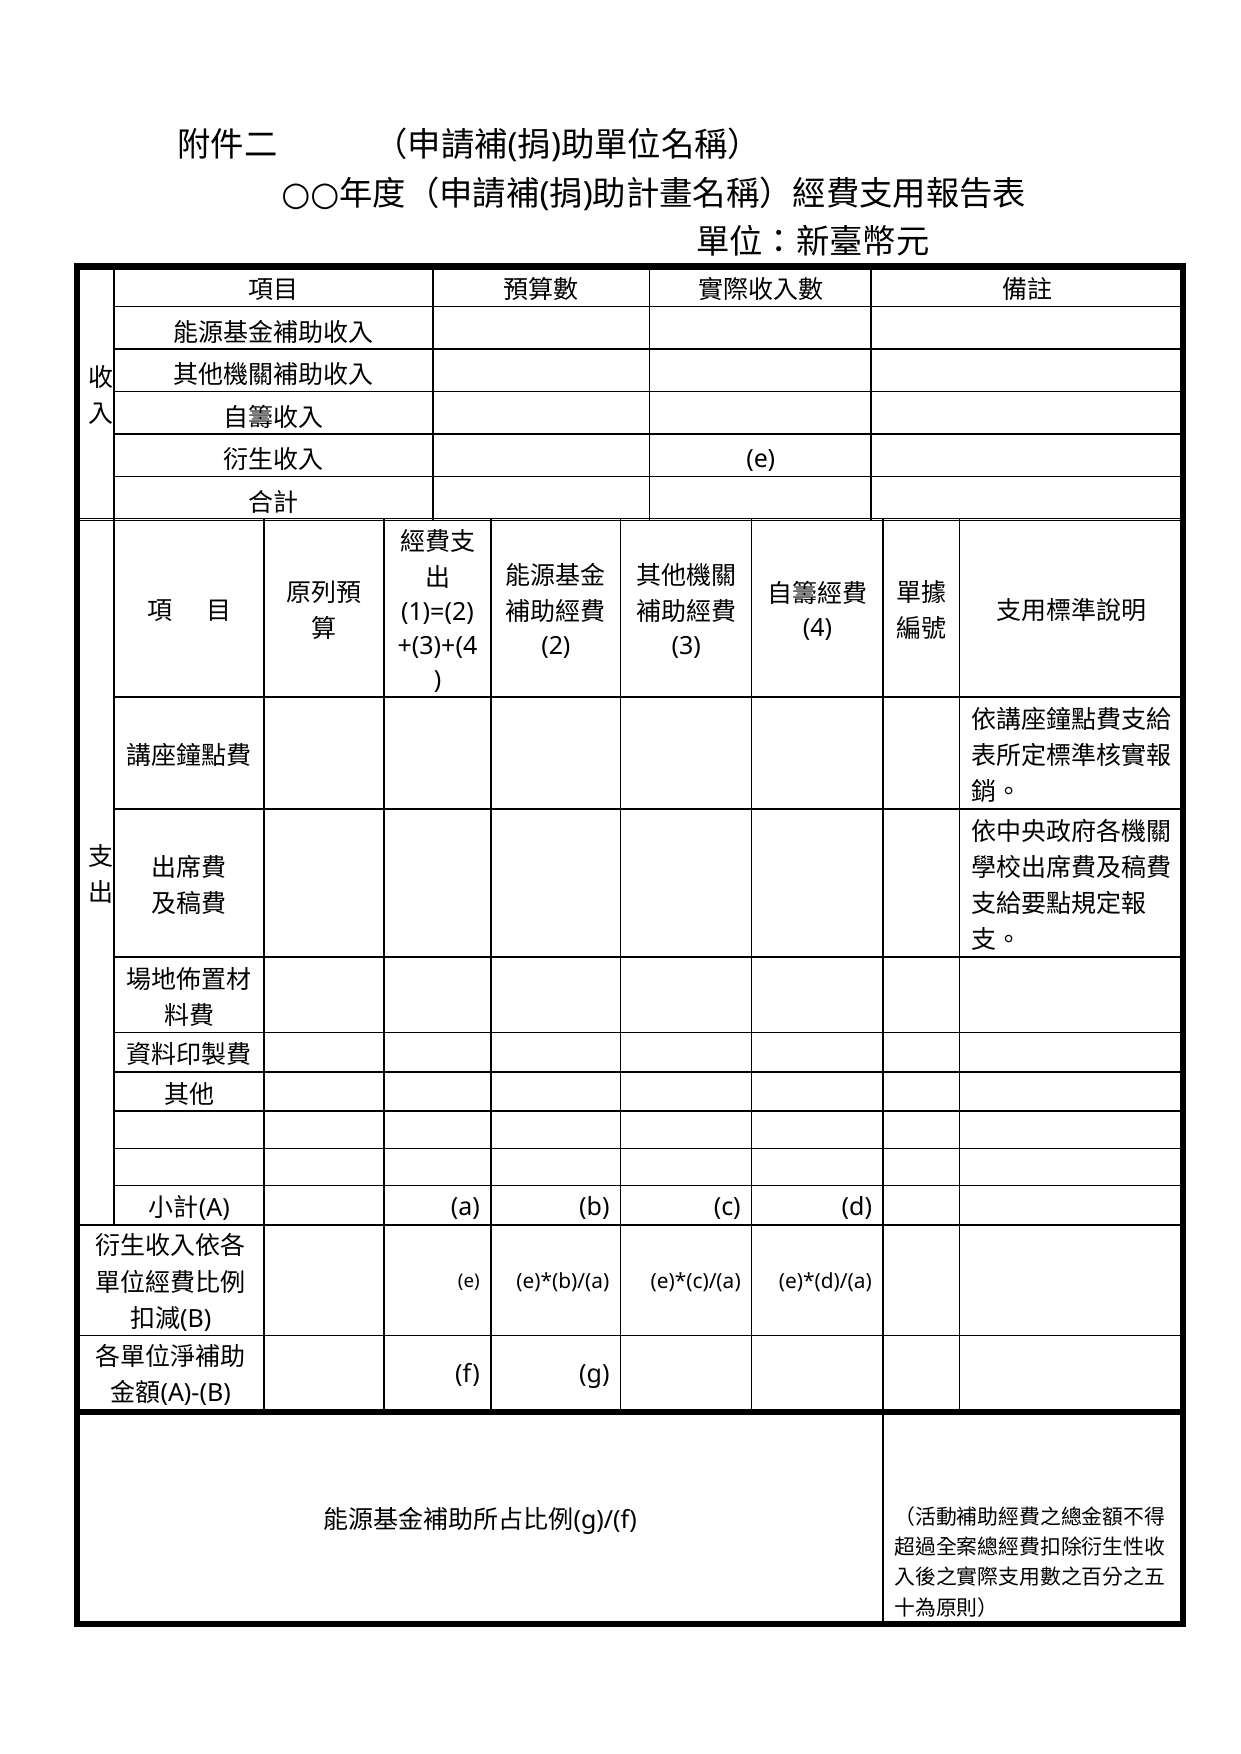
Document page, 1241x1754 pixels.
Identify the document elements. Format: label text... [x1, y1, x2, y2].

table_cell 其他 [115, 1073, 263, 1110]
table_cell [884, 1186, 959, 1224]
table_cell [1186, 518, 1193, 696]
table_cell 項 目 [115, 521, 263, 696]
table_cell [884, 1149, 959, 1185]
table_cell 原列預算 [265, 521, 383, 696]
table_cell [385, 698, 490, 808]
table_cell (b) [492, 1186, 620, 1224]
table_cell [265, 958, 383, 1032]
table_cell [115, 1112, 263, 1148]
table_cell [872, 307, 1180, 348]
table_cell [960, 1226, 1180, 1334]
table_cell [621, 810, 751, 956]
table_cell [752, 1033, 882, 1071]
table_cell [621, 958, 751, 1032]
table_cell [621, 1073, 751, 1110]
table_cell 經費支出 (1)=(2)+(3)+(4) [385, 521, 490, 696]
table_cell [884, 810, 959, 956]
table_cell [872, 435, 1180, 476]
table_cell 能源基金補助收入 [115, 307, 432, 348]
table_cell [752, 1336, 882, 1408]
table_cell [960, 1033, 1180, 1071]
table_cell [872, 392, 1180, 433]
table_cell [621, 1336, 751, 1408]
table_cell [385, 1073, 490, 1110]
table_cell [621, 698, 751, 808]
table_cell [621, 1112, 751, 1148]
table_cell 衍生收入依各單位經費比例扣減(B) [80, 1226, 263, 1334]
table_cell [492, 1073, 620, 1110]
table_cell 依中央政府各機關學校出席費及稿費支給要點規定報支。 [960, 810, 1180, 956]
table_cell 自籌經費 (4) [752, 521, 882, 696]
table_cell 能源基金補助所占比例(g)/(f) [80, 1415, 882, 1621]
table_cell [752, 1073, 882, 1110]
table_cell [385, 1112, 490, 1148]
table_cell [115, 1149, 263, 1185]
table_cell [265, 1073, 383, 1110]
table_cell 小計(A) [115, 1186, 263, 1224]
table_cell [265, 698, 383, 808]
table_cell [960, 1149, 1180, 1185]
table_cell [960, 1186, 1180, 1224]
table_cell 依講座鐘點費支給表所定標準核實報銷。 [960, 698, 1180, 808]
table_cell [1186, 1224, 1193, 1334]
table_cell [1186, 1110, 1193, 1148]
table_cell [434, 307, 649, 348]
table_cell 出席費 及稿費 [115, 810, 263, 956]
table_cell [385, 1149, 490, 1185]
table_cell [884, 1336, 959, 1408]
table_cell 衍生收入 [115, 435, 432, 476]
table_cell [1186, 1185, 1193, 1224]
table_cell [884, 1226, 959, 1334]
table_cell [960, 1073, 1180, 1110]
table_cell 支用標準說明 [960, 521, 1180, 696]
table_cell [650, 392, 870, 433]
table_cell [1186, 391, 1193, 433]
table_cell (f) [385, 1336, 490, 1408]
table_cell [650, 477, 870, 518]
table_cell (d) [752, 1186, 882, 1224]
table_cell 場地佈置材料費 [115, 958, 263, 1032]
table_cell [434, 435, 649, 476]
table_cell [265, 810, 383, 956]
table_cell 能源基金補助經費 (2) [492, 521, 620, 696]
table_cell [884, 958, 959, 1032]
table_cell [960, 1112, 1180, 1148]
table_header 項目 [115, 270, 432, 306]
table_cell [1186, 808, 1193, 956]
table_cell [650, 350, 870, 391]
table_cell [385, 958, 490, 1032]
table_cell [385, 810, 490, 956]
table_header 備註 [872, 270, 1180, 306]
table_cell 其他機關補助收入 [115, 350, 432, 391]
table_cell [621, 1033, 751, 1071]
table_cell 支出 [80, 521, 113, 1224]
table_cell [492, 1112, 620, 1148]
table_cell [434, 350, 649, 391]
table_cell [1186, 1409, 1193, 1621]
table_cell [752, 958, 882, 1032]
table_cell [492, 1033, 620, 1071]
table_cell [265, 1336, 383, 1408]
table_cell (e)*(c)/(a) [621, 1226, 751, 1334]
table_cell （活動補助經費之總金額不得超過全案總經費扣除衍生性收入後之實際支用數之百分之五十為原則） [884, 1415, 1180, 1621]
table_cell [1186, 433, 1193, 476]
table_cell (e) [650, 435, 870, 476]
table_header [1186, 263, 1193, 306]
table_cell 自籌收入 [115, 392, 432, 433]
table_cell [265, 1112, 383, 1148]
table_cell [1186, 1148, 1193, 1185]
table_cell [1186, 348, 1193, 391]
table_cell [960, 1336, 1180, 1408]
table_cell [1186, 956, 1193, 1032]
table_cell [752, 810, 882, 956]
table_cell [434, 477, 649, 518]
table_cell [884, 698, 959, 808]
table_cell [385, 1033, 490, 1071]
table_cell [960, 958, 1180, 1032]
table_cell 講座鐘點費 [115, 698, 263, 808]
text 附件二 （申請補(捐)助單位名稱） [177, 118, 1092, 167]
table_cell [752, 1112, 882, 1148]
table_cell [872, 477, 1180, 518]
table_header 收入 [80, 270, 113, 518]
table_cell [265, 1226, 383, 1334]
table_cell [1186, 1335, 1193, 1408]
table_header 預算數 [434, 270, 649, 306]
table_cell [492, 810, 620, 956]
table_cell (g) [492, 1336, 620, 1408]
table_cell [265, 1033, 383, 1071]
table_cell 各單位淨補助金額(A)-(B) [80, 1336, 263, 1408]
table_cell [884, 1073, 959, 1110]
table_cell [1186, 476, 1193, 518]
table_cell 合計 [115, 477, 432, 518]
table_cell [1186, 306, 1193, 348]
list ○○年度（申請補(捐)助計畫名稱）經費支用報告表 [177, 167, 1092, 215]
table_cell (e) [385, 1226, 490, 1334]
table_cell 其他機關補助經費 (3) [621, 521, 751, 696]
table_cell 單據編號 [884, 521, 959, 696]
table_cell [650, 307, 870, 348]
table_cell [752, 698, 882, 808]
table_cell [492, 1149, 620, 1185]
table_cell [752, 1149, 882, 1185]
table_cell [884, 1112, 959, 1148]
table_cell (a) [385, 1186, 490, 1224]
table_cell 資料印製費 [115, 1033, 263, 1071]
table_cell (e)*(d)/(a) [752, 1226, 882, 1334]
table_cell [265, 1186, 383, 1224]
table_cell [621, 1149, 751, 1185]
table_cell [492, 958, 620, 1032]
table_cell [884, 1033, 959, 1071]
table_cell [1186, 1032, 1193, 1071]
table_cell (e)*(b)/(a) [492, 1226, 620, 1334]
text 單位：新臺幣元 [177, 215, 1092, 263]
table_cell [872, 350, 1180, 391]
table_cell (c) [621, 1186, 751, 1224]
table_header 實際收入數 [650, 270, 870, 306]
table_cell [492, 698, 620, 808]
table_cell [1186, 696, 1193, 808]
table_cell [265, 1149, 383, 1185]
table_cell [1186, 1071, 1193, 1110]
table_cell [434, 392, 649, 433]
